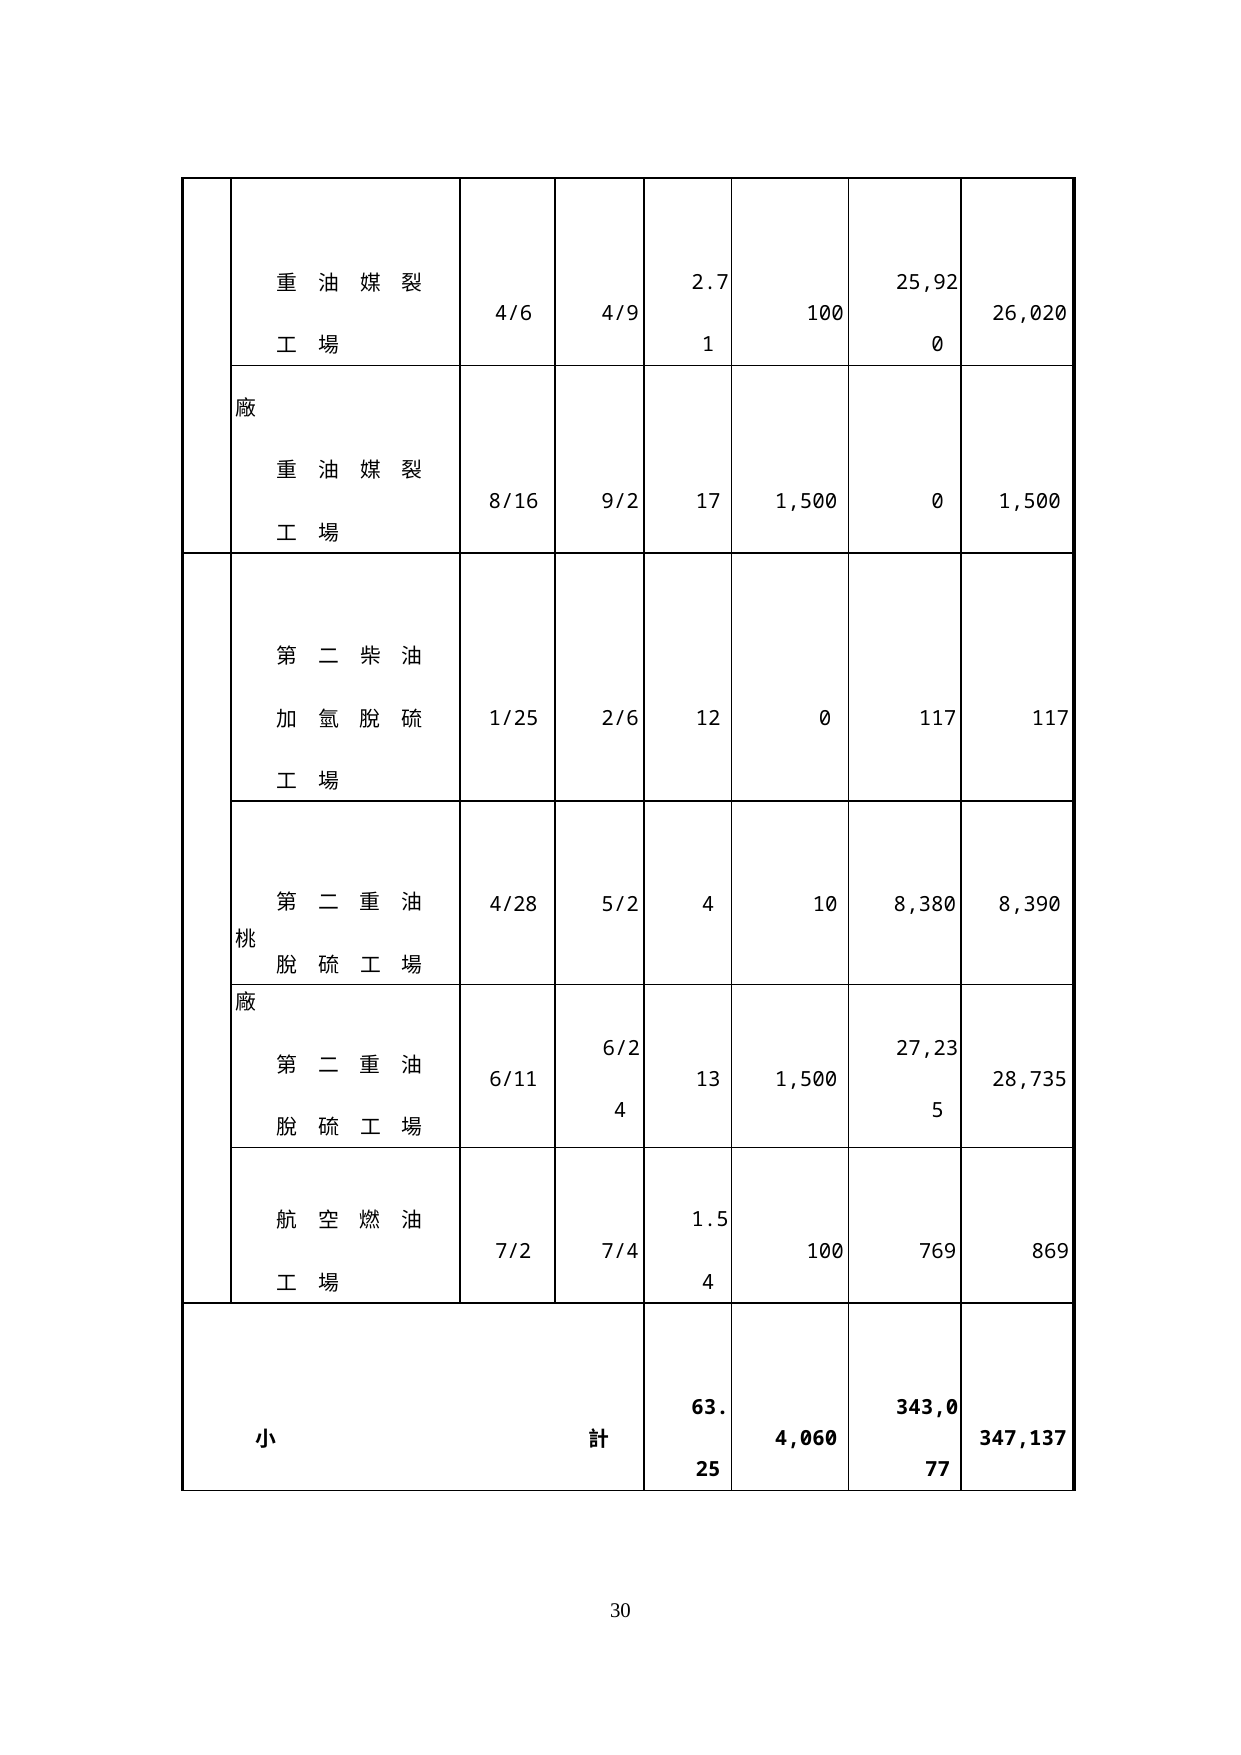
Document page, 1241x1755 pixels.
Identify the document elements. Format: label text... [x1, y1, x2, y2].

table_cell 10 [732, 802, 848, 984]
table_cell 347,137 [962, 1304, 1072, 1490]
table_cell 7/2 [461, 1148, 554, 1302]
table_cell 4,060 [732, 1304, 848, 1490]
table_cell 26,020 [962, 179, 1072, 365]
table_cell 12 [645, 554, 731, 800]
table_cell 769 [849, 1148, 960, 1302]
table_cell 7/4 [556, 1148, 643, 1302]
table_cell 1.54 [645, 1148, 731, 1302]
table_cell 4/9 [556, 179, 643, 365]
table_cell 1/25 [461, 554, 554, 800]
table_cell 25,920 [849, 179, 960, 365]
table_cell 100 [732, 1148, 848, 1302]
table_cell 8/16 [461, 366, 554, 552]
table_cell 5/2 [556, 802, 643, 984]
table_cell 桃廠 [184, 554, 230, 1302]
table_cell 343,077 [849, 1304, 960, 1490]
table_cell 重油媒裂工場 [232, 179, 459, 365]
table_cell 小 計 [184, 1304, 643, 1490]
table_cell 17 [645, 366, 731, 552]
table_cell 1,500 [732, 985, 848, 1147]
table_cell 63.25 [645, 1304, 731, 1490]
table_cell 117 [849, 554, 960, 800]
table_cell 6/11 [461, 985, 554, 1147]
table_cell 869 [962, 1148, 1072, 1302]
table_cell 0 [849, 366, 960, 552]
table_cell 28,735 [962, 985, 1072, 1147]
table_cell 117 [962, 554, 1072, 800]
table_cell 第二重油脫硫工場 [232, 985, 459, 1147]
table_cell 2.71 [645, 179, 731, 365]
table_cell 8,380 [849, 802, 960, 984]
table_cell 1,500 [962, 366, 1072, 552]
table_cell 第二重油脫硫工場 [232, 802, 459, 984]
table_cell 9/2 [556, 366, 643, 552]
table_cell 4/28 [461, 802, 554, 984]
table_cell 航空燃油工場 [232, 1148, 459, 1302]
table_cell 27,235 [849, 985, 960, 1147]
table_cell 13 [645, 985, 731, 1147]
table_cell 第二柴油加氫脫硫工場 [232, 554, 459, 800]
table_cell 大林廠 [184, 179, 230, 552]
table_cell 2/6 [556, 554, 643, 800]
table_cell 4 [645, 802, 731, 984]
table_cell 4/6 [461, 179, 554, 365]
table_cell 8,390 [962, 802, 1072, 984]
table_cell 重油媒裂工場 [232, 366, 459, 552]
table_cell 100 [732, 179, 848, 365]
table_cell 6/24 [556, 985, 643, 1147]
table_cell 0 [732, 554, 848, 800]
table_cell 1,500 [732, 366, 848, 552]
